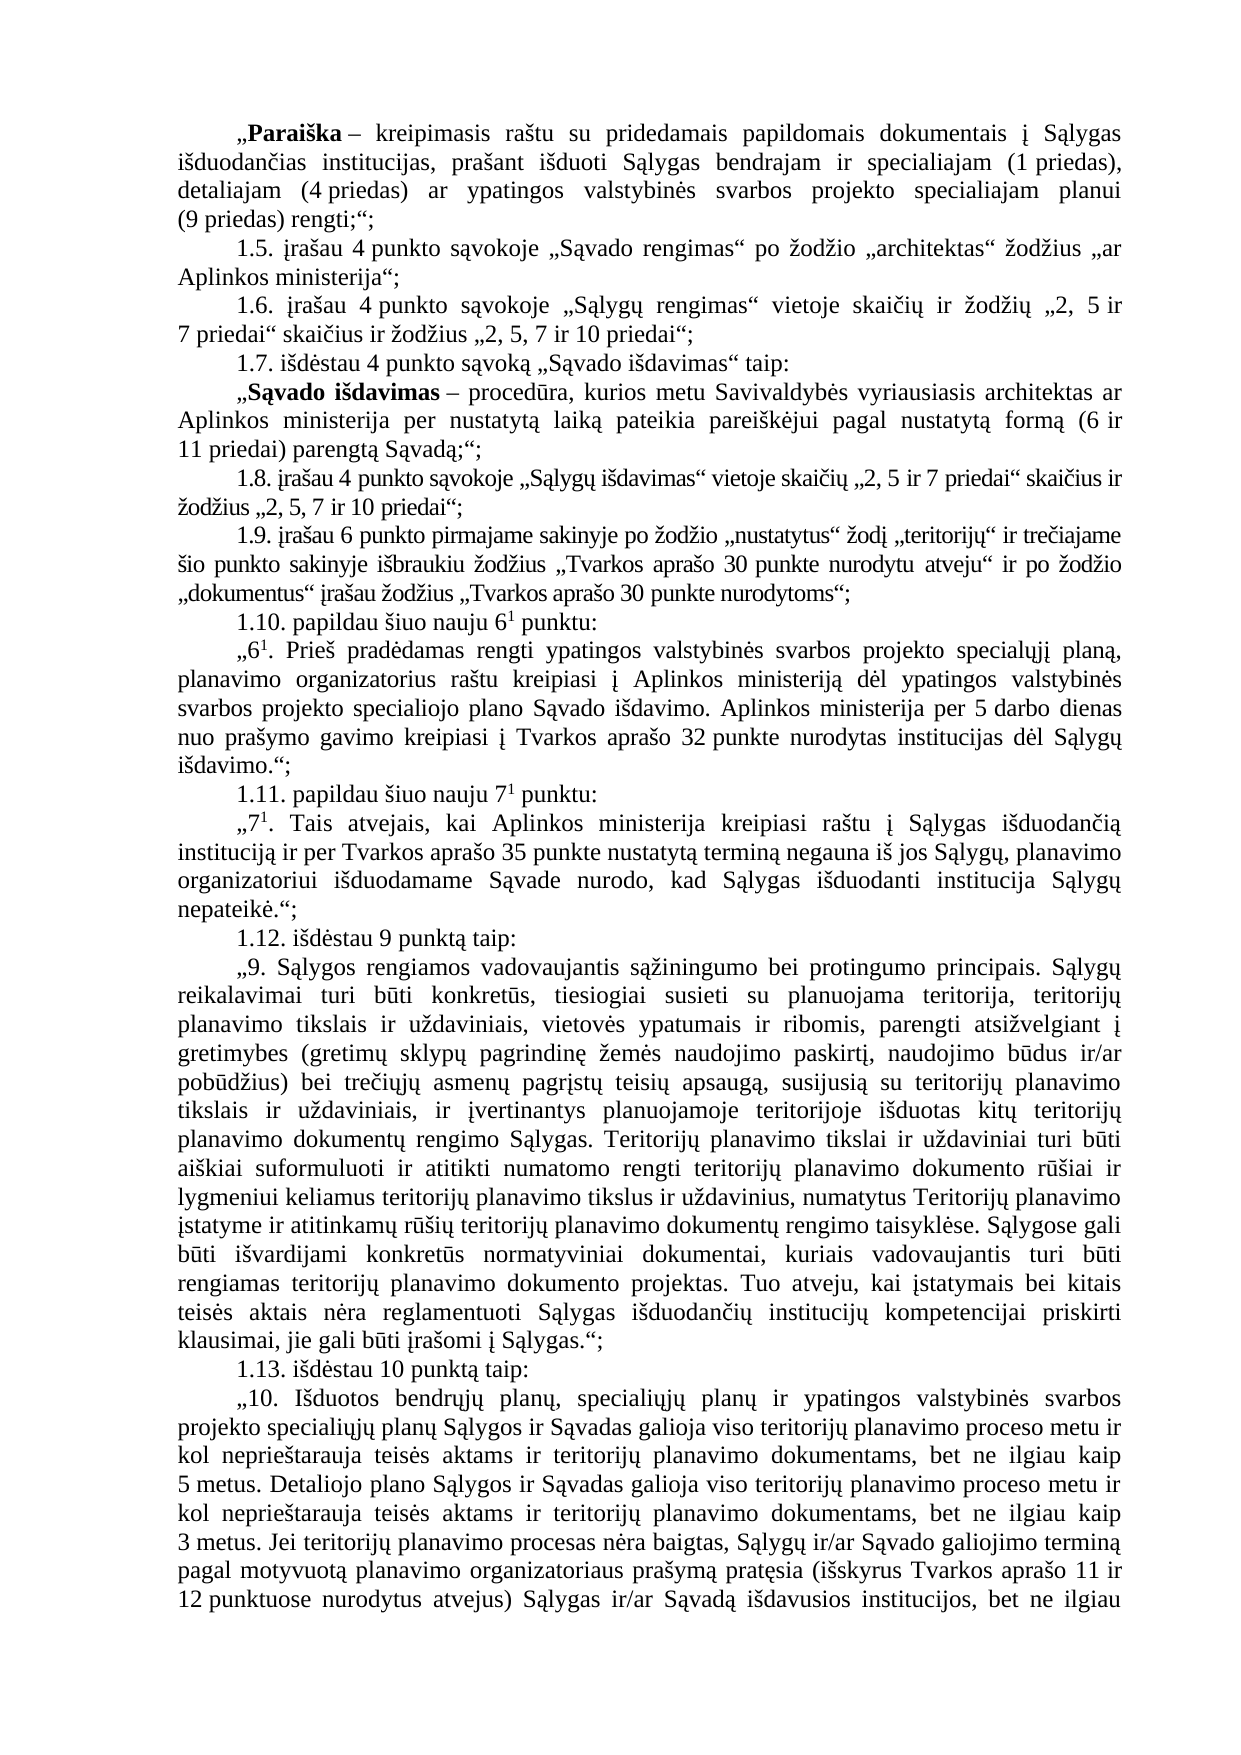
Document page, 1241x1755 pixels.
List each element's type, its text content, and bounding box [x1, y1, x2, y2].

text „61. Prieš pradėdamas rengti ypatingos valstybinės svarbos projekto specialųjį planą, planavimo organizatorius raštu kreipiasi į Aplinkos ministeriją dėl ypatingos valstybinės svarbos projekto specialiojo plano Sąvado išdavimo. Aplinkos ministerija per 5 darbo dienas nuo prašymo gavimo kreipiasi į Tvarkos aprašo 32 punkte nurodytas institucijas dėl Sąlygų išdavimo.“; [177, 636, 1122, 779]
text „10. Išduotos bendrųjų planų, specialiųjų planų ir ypatingos valstybinės svarbos projekto specialiųjų planų Sąlygos ir Sąvadas galioja viso teritorijų planavimo proceso metu ir kol neprieštarauja teisės aktams ir teritorijų planavimo dokumentams, bet ne ilgiau kaip 5 metus. Detaliojo plano Sąlygos ir Sąvadas galioja viso teritorijų planavimo proceso metu ir kol neprieštarauja teisės aktams ir teritorijų planavimo dokumentams, bet ne ilgiau kaip 3 metus. Jei teritorijų planavimo procesas nėra baigtas, Sąlygų ir/ar Sąvado galiojimo terminą pagal motyvuotą planavimo organizatoriaus prašymą pratęsia (išskyrus Tvarkos aprašo 11 ir 12 punktuose nurodytus atvejus) Sąlygas ir/ar Sąvadą išdavusios institucijos, bet ne ilgiau [177, 1383, 1122, 1613]
text „71. Tais atvejais, kai Aplinkos ministerija kreipiasi raštu į Sąlygas išduodančią instituciją ir per Tvarkos aprašo 35 punkte nustatytą terminą negauna iš jos Sąlygų, planavimo organizatoriui išduodamame Sąvade nurodo, kad Sąlygas išduodanti institucija Sąlygų nepateikė.“; [177, 808, 1122, 923]
text 1.13. išdėstau 10 punktą taip: [177, 1354, 1122, 1383]
text 1.12. išdėstau 9 punktą taip: [177, 923, 1122, 952]
text 1.7. išdėstau 4 punkto sąvoką „Sąvado išdavimas“ taip: [177, 348, 1122, 377]
text „Sąvado išdavimas – procedūra, kurios metu Savivaldybės vyriausiasis architektas ar Aplinkos ministerija per nustatytą laiką pateikia pareiškėjui pagal nustatytą formą (6 ir 11 priedai) parengtą Sąvadą;“; [177, 377, 1122, 463]
text „9. Sąlygos rengiamos vadovaujantis sąžiningumo bei protingumo principais. Sąlygų reikalavimai turi būti konkretūs, tiesiogiai susieti su planuojama teritorija, teritorijų planavimo tikslais ir uždaviniais, vietovės ypatumais ir ribomis, parengti atsižvelgiant į gretimybes (gretimų sklypų pagrindinę žemės naudojimo paskirtį, naudojimo būdus ir/ar pobūdžius) bei trečiųjų asmenų pagrįstų teisių apsaugą, susijusią su teritorijų planavimo tikslais ir uždaviniais, ir įvertinantys planuojamoje teritorijoje išduotas kitų teritorijų planavimo dokumentų rengimo Sąlygas. Teritorijų planavimo tikslai ir uždaviniai turi būti aiškiai suformuluoti ir atitikti numatomo rengti teritorijų planavimo dokumento rūšiai ir lygmeniui keliamus teritorijų planavimo tikslus ir uždavinius, numatytus Teritorijų planavimo įstatyme ir atitinkamų rūšių teritorijų planavimo dokumentų rengimo taisyklėse. Sąlygose gali būti išvardijami konkretūs normatyviniai dokumentai, kuriais vadovaujantis turi būti rengiamas teritorijų planavimo dokumento projektas. Tuo atveju, kai įstatymais bei kitais teisės aktais nėra reglamentuoti Sąlygas išduodančių institucijų kompetencijai priskirti klausimai, jie gali būti įrašomi į Sąlygas.“; [177, 952, 1122, 1354]
text 1.5. įrašau 4 punkto sąvokoje „Sąvado rengimas“ po žodžio „architektas“ žodžius „ar Aplinkos ministerija“; [177, 233, 1122, 291]
text 1.8. įrašau 4 punkto sąvokoje „Sąlygų išdavimas“ vietoje skaičių „2, 5 ir 7 priedai“ skaičius ir žodžius „2, 5, 7 ir 10 priedai“; [177, 463, 1122, 521]
text 1.9. įrašau 6 punkto pirmajame sakinyje po žodžio „nustatytus“ žodį „teritorijų“ ir trečiajame šio punkto sakinyje išbraukiu žodžius „Tvarkos aprašo 30 punkte nurodytu atveju“ ir po žodžio „dokumentus“ įrašau žodžius „Tvarkos aprašo 30 punkte nurodytoms“; [177, 521, 1122, 607]
text 1.6. įrašau 4 punkto sąvokoje „Sąlygų rengimas“ vietoje skaičių ir žodžių „2, 5 ir 7 priedai“ skaičius ir žodžius „2, 5, 7 ir 10 priedai“; [177, 291, 1122, 348]
text 1.10. papildau šiuo nauju 61 punktu: [177, 607, 1122, 636]
text „Paraiška – kreipimasis raštu su pridedamais papildomais dokumentais į Sąlygas išduodančias institucijas, prašant išduoti Sąlygas bendrajam ir specialiajam (1 priedas), detaliajam (4 priedas) ar ypatingos valstybinės svarbos projekto specialiajam planui (9 priedas) rengti;“; [177, 118, 1122, 233]
text 1.11. papildau šiuo nauju 71 punktu: [177, 779, 1122, 808]
